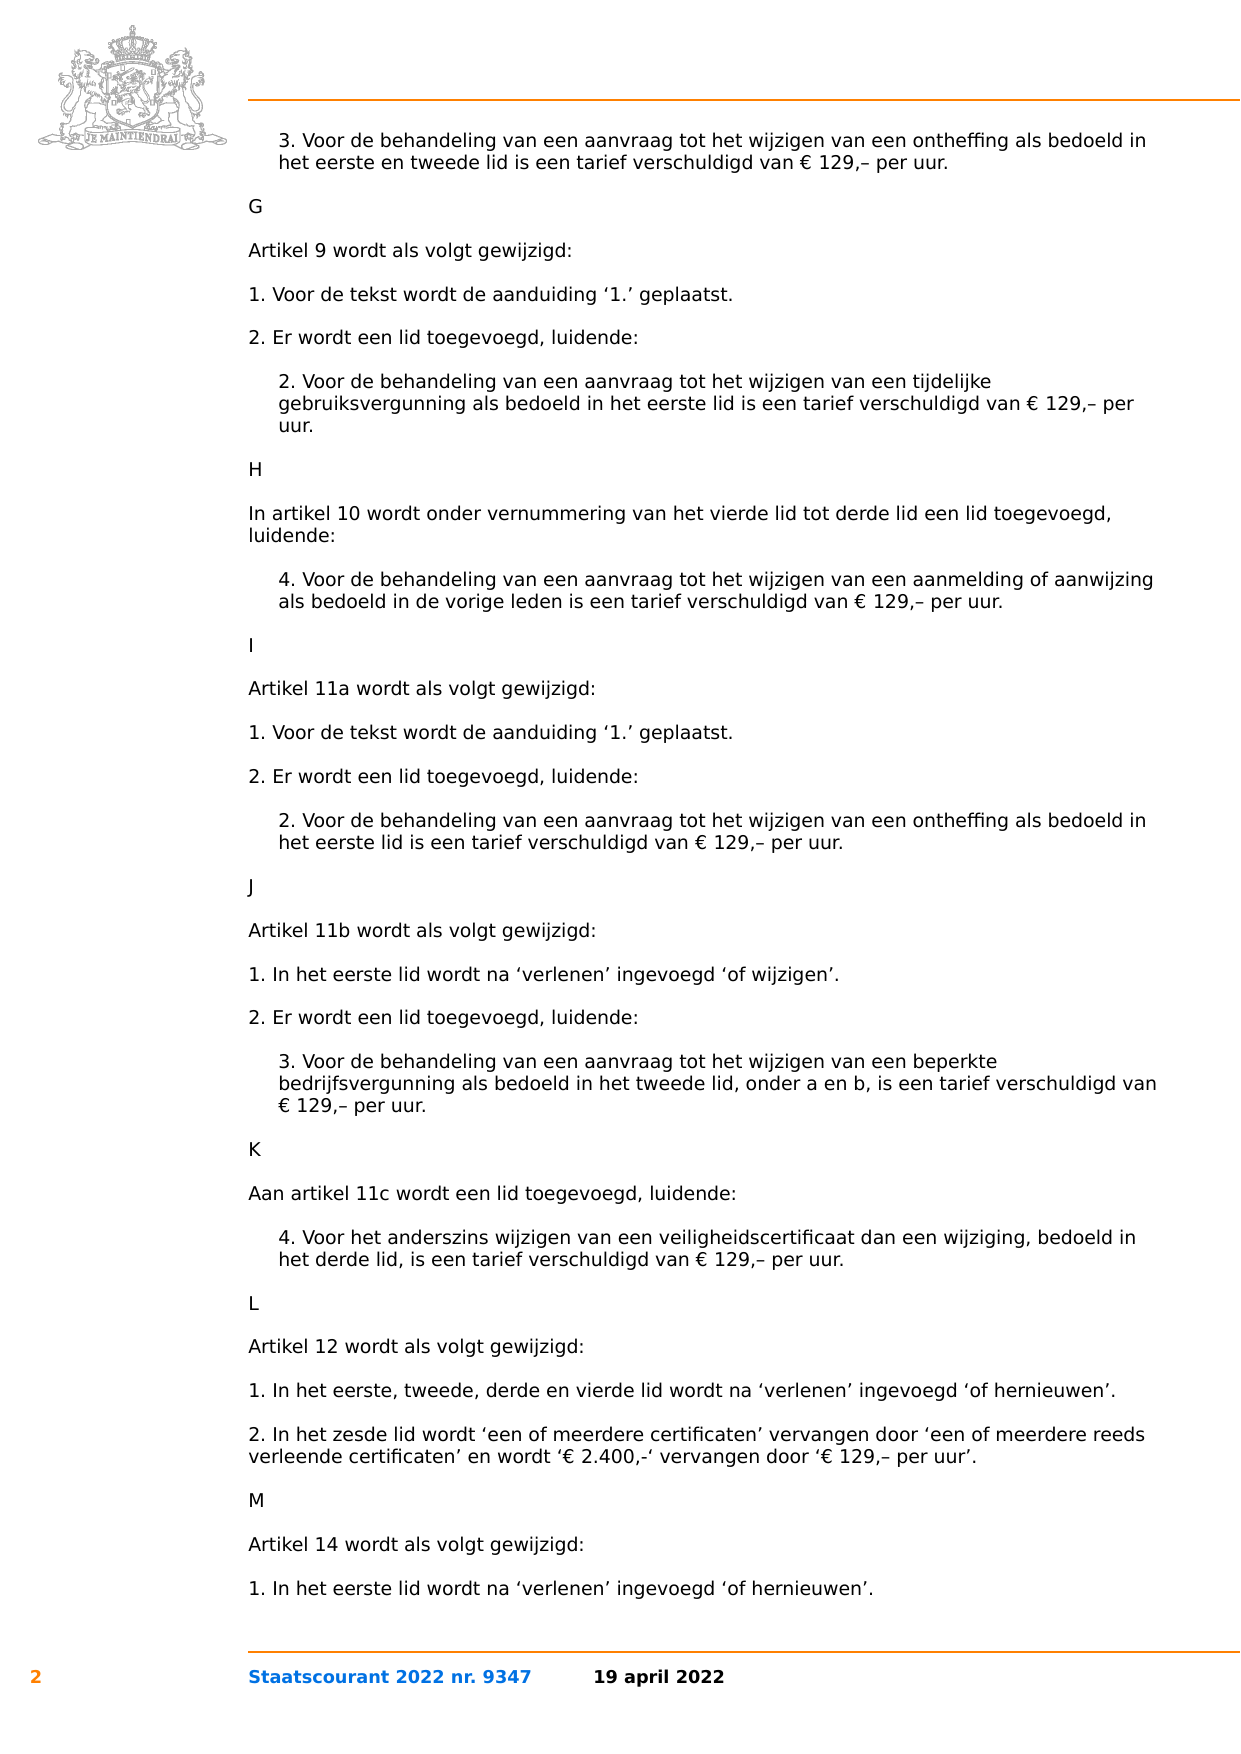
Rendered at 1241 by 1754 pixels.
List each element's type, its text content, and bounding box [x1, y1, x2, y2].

text 1. In het eerste, tweede, derde en vierde lid wordt na ‘verlenen’ ingevoegd ‘of hernieuwen’. [248, 1380, 1163, 1402]
text 2. Er wordt een lid toegevoegd, luidende: [248, 1007, 1163, 1029]
text 2. Er wordt een lid toegevoegd, luidende: [248, 327, 1163, 349]
text Aan artikel 11c wordt een lid toegevoegd, luidende: [248, 1183, 1163, 1205]
text 1. In het eerste lid wordt na ‘verlenen’ ingevoegd ‘of hernieuwen’. [248, 1578, 1163, 1599]
text 2. Voor de behandeling van een aanvraag tot het wijzigen van een ontheffing als bedoeld in het eerste lid is een tarief verschuldigd van € 129,– per uur. [278, 810, 1163, 854]
text 2. In het zesde lid wordt ‘een of meerdere certificaten’ vervangen door ‘een of meerdere reeds verleende certificaten’ en wordt ‘€ 2.400,-‘ vervangen door ‘€ 129,– per uur’. [248, 1424, 1163, 1468]
text 3. Voor de behandeling van een aanvraag tot het wijzigen van een beperkte bedrijfsvergunning als bedoeld in het tweede lid, onder a en b, is een tarief verschuldigd van € 129,– per uur. [278, 1051, 1163, 1117]
text 3. Voor de behandeling van een aanvraag tot het wijzigen van een ontheffing als bedoeld in het eerste en tweede lid is een tarief verschuldigd van € 129,– per uur. [278, 130, 1163, 174]
text 4. Voor de behandeling van een aanvraag tot het wijzigen van een aanmelding of aanwijzing als bedoeld in de vorige leden is een tarief verschuldigd van € 129,– per uur. [278, 569, 1163, 613]
text I [248, 634, 1163, 656]
text 1. In het eerste lid wordt na ‘verlenen’ ingevoegd ‘of wijzigen’. [248, 963, 1163, 985]
text M [248, 1490, 1163, 1512]
text In artikel 10 wordt onder vernummering van het vierde lid tot derde lid een lid toegevoegd, luidende: [248, 503, 1163, 547]
text L [248, 1292, 1163, 1314]
text Artikel 11b wordt als volgt gewijzigd: [248, 919, 1163, 942]
text Artikel 9 wordt als volgt gewijzigd: [248, 239, 1163, 262]
text Artikel 11a wordt als volgt gewijzigd: [248, 678, 1163, 700]
text K [248, 1139, 1163, 1161]
text G [248, 196, 1163, 218]
text 2. Er wordt een lid toegevoegd, luidende: [248, 766, 1163, 788]
text H [248, 459, 1163, 481]
text 2. Voor de behandeling van een aanvraag tot het wijzigen van een tijdelijke gebruiksvergunning als bedoeld in het eerste lid is een tarief verschuldigd van € 129,– per uur. [278, 371, 1163, 437]
text Artikel 12 wordt als volgt gewijzigd: [248, 1336, 1163, 1358]
text 1. Voor de tekst wordt de aanduiding ‘1.’ geplaatst. [248, 722, 1163, 744]
picture [38, 25, 227, 150]
text 4. Voor het anderszins wijzigen van een veiligheidscertificaat dan een wijziging, bedoeld in het derde lid, is een tarief verschuldigd van € 129,– per uur. [278, 1227, 1163, 1271]
text Artikel 14 wordt als volgt gewijzigd: [248, 1534, 1163, 1556]
text J [248, 876, 1163, 898]
text 1. Voor de tekst wordt de aanduiding ‘1.’ geplaatst. [248, 283, 1163, 305]
